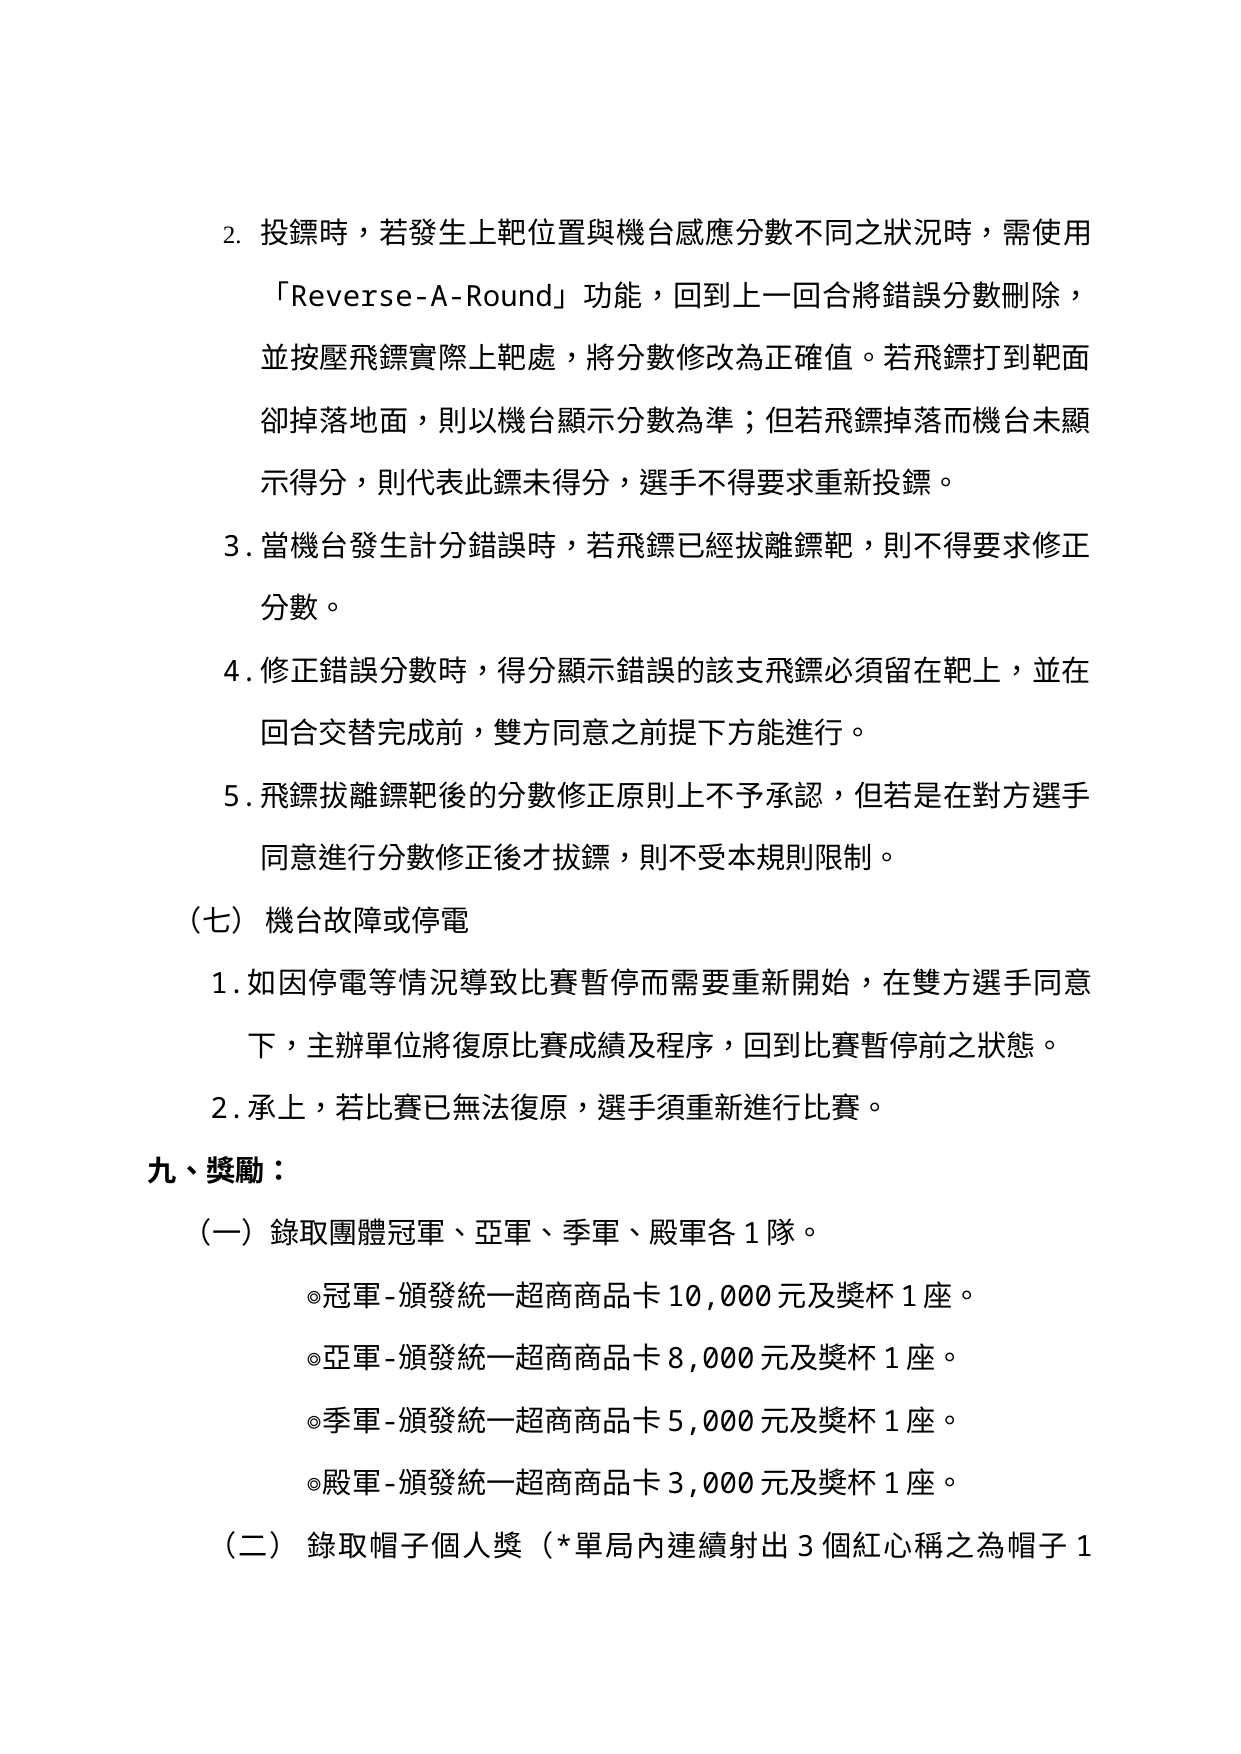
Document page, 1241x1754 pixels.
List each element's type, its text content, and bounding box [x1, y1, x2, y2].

text （二） 錄取帽子個人獎（*單局內連續射出3個紅心稱之為帽子1 [148, 1502, 1092, 1564]
list 飛鏢拔離鏢靶後的分數修正原則上不予承認，但若是在對方選手同意進行分數修正後才拔鏢，則不受本規則限制。 [223, 752, 1092, 877]
list 承上，若比賽已無法復原，選手須重新進行比賽。 [210, 1064, 1092, 1127]
list 如因停電等情況導致比賽暫停而需要重新開始，在雙方選手同意下，主辦單位將復原比賽成績及程序，回到比賽暫停前之狀態。 [210, 939, 1092, 1064]
text 九、獎勵： [148, 1127, 1092, 1189]
text （一）錄取團體冠軍、亞軍、季軍、殿軍各1隊。 [148, 1189, 1092, 1252]
text ◎殿軍-頒發統一超商商品卡3,000元及奬杯1座。 [148, 1439, 1092, 1502]
list 修正錯誤分數時，得分顯示錯誤的該支飛鏢必須留在靶上，並在回合交替完成前，雙方同意之前提下方能進行。 [223, 627, 1092, 752]
text ◎冠軍-頒發統一超商商品卡10,000元及奬杯1座。 [148, 1252, 1092, 1314]
list 投鏢時，若發生上靶位置與機台感應分數不同之狀況時，需使用「Reverse-A-Round」功能，回到上一回合將錯誤分數刪除，並按壓飛鏢實際上靶處，將分數修改為正確值。若飛鏢打到靶面卻掉落地面，則以機台顯示分數為準；但若飛鏢掉落而機台未顯示得分，則代表此鏢未得分，選手不得要求重新投鏢。 [223, 189, 1092, 502]
text （七） 機台故障或停電 [173, 877, 1092, 939]
text ◎亞軍-頒發統一超商商品卡8,000元及奬杯1座。 [148, 1314, 1092, 1377]
list 當機台發生計分錯誤時，若飛鏢已經拔離鏢靶，則不得要求修正分數。 [223, 502, 1092, 627]
text ◎季軍-頒發統一超商商品卡5,000元及奬杯1座。 [148, 1377, 1092, 1439]
